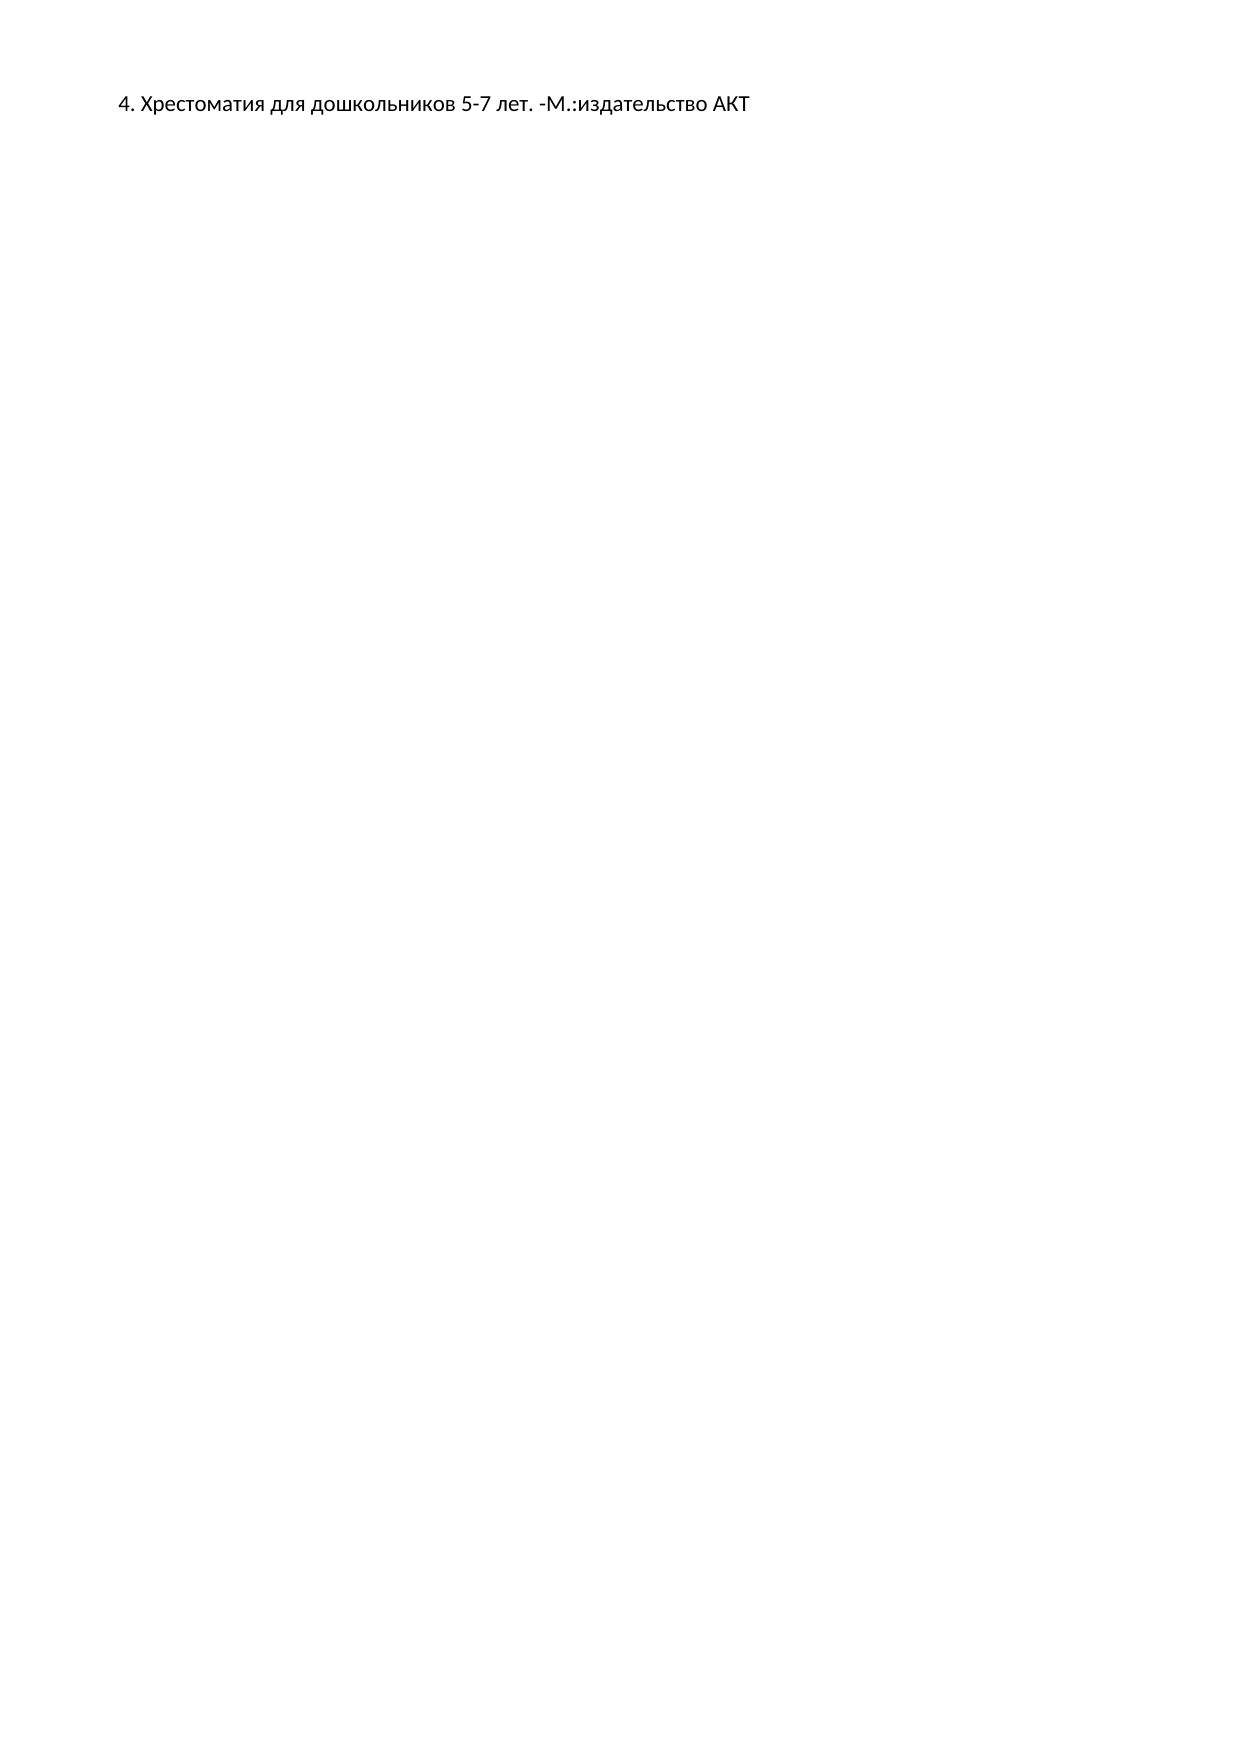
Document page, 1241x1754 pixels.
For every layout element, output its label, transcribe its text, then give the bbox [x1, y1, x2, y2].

text 4. Хрестоматия для дошкольников 5-7 лет. -М.:издательство АКТ [118, 89, 1152, 117]
